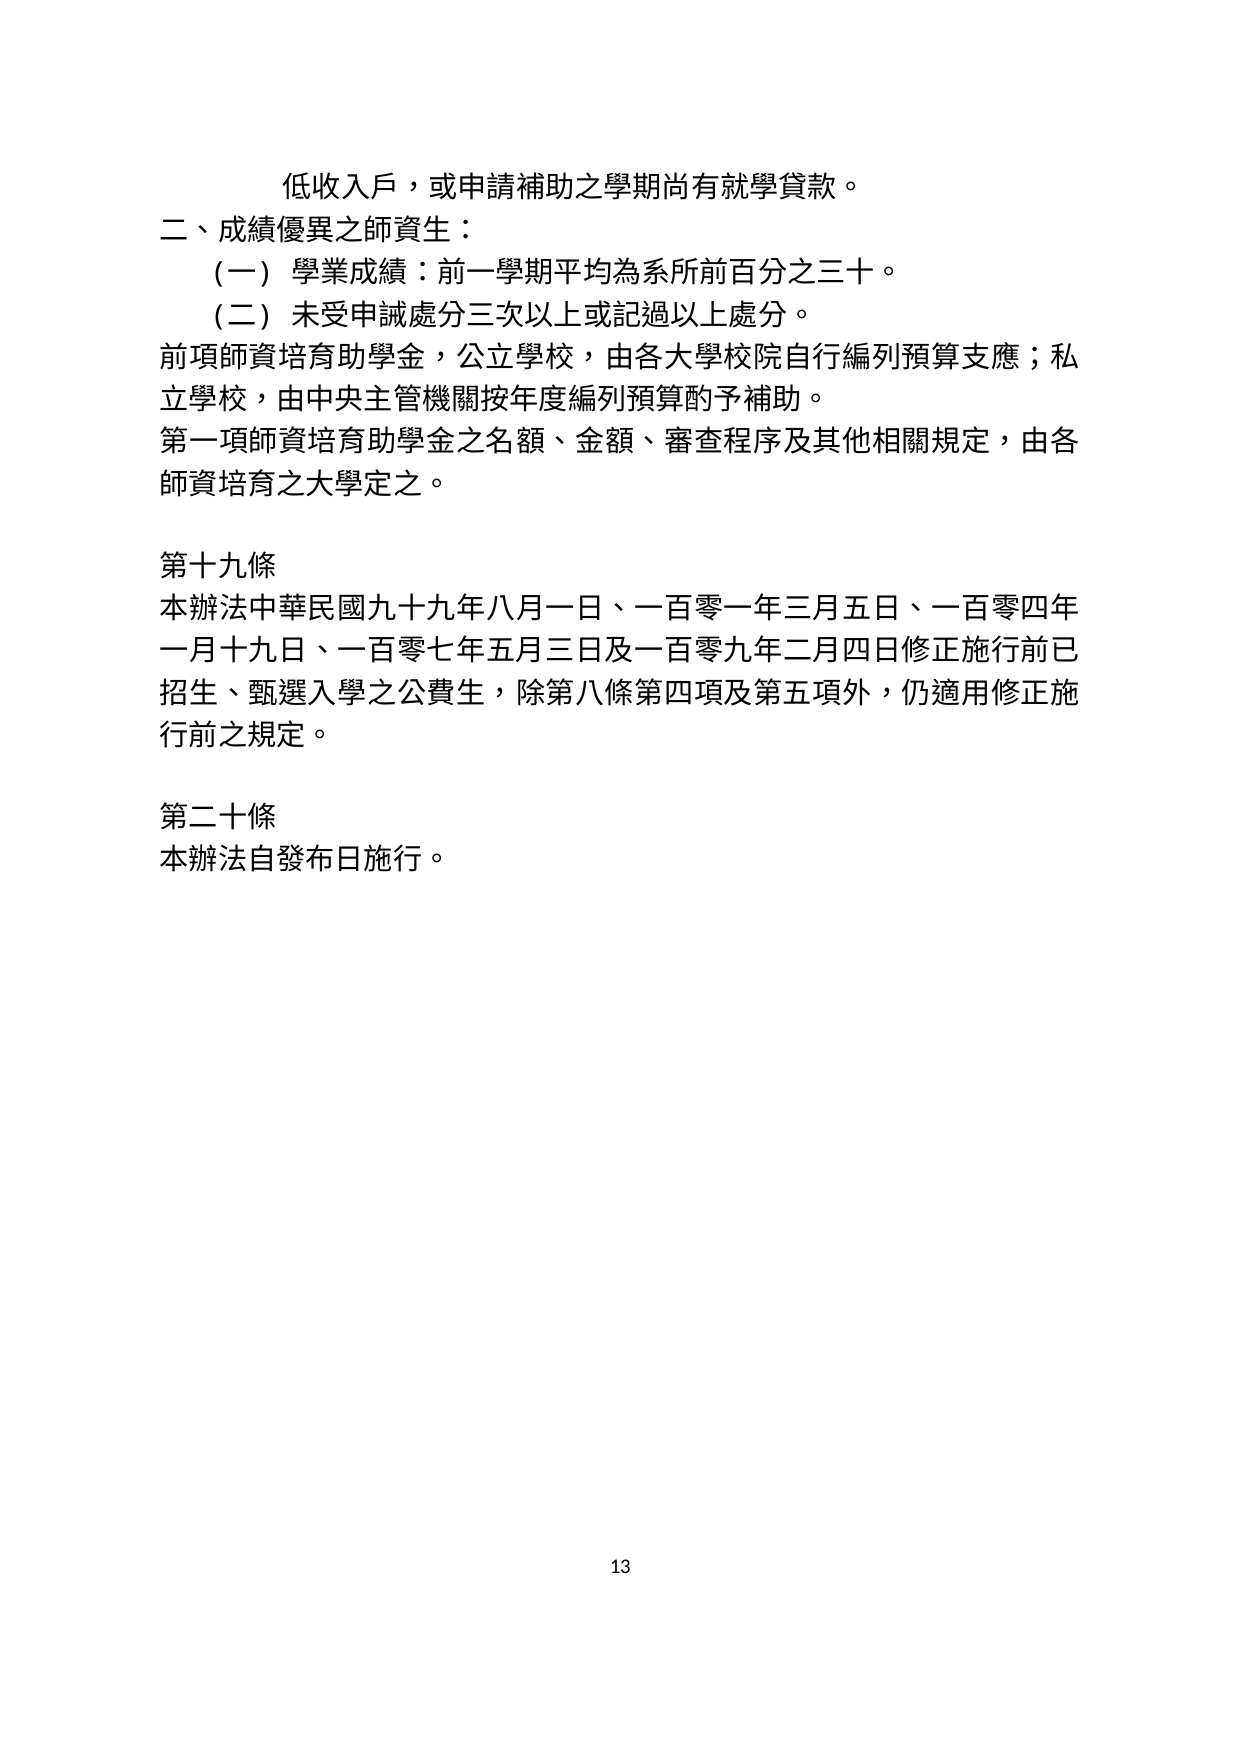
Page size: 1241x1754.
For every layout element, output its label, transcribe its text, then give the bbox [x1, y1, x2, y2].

text 本辦法自發布日施行。 [159, 836, 1081, 878]
text (二) 未受申誡處分三次以上或記過以上處分。 [209, 291, 1081, 333]
text 前項師資培育助學金，公立學校，由各大學校院自行編列預算支應；私立學校，由中央主管機關按年度編列預算酌予補助。 [159, 333, 1081, 418]
text (一) 學業成績：前一學期平均為系所前百分之三十。 [209, 249, 1081, 291]
text 本辦法中華民國九十九年八月一日、一百零一年三月五日、一百零四年一月十九日、一百零七年五月三日及一百零九年二月四日修正施行前已招生、甄選入學之公費生，除第八條第四項及第五項外，仍適用修正施行前之規定。 [159, 584, 1081, 754]
text 低收入戶，或申請補助之學期尚有就學貸款。 [209, 164, 1081, 206]
text 二、成績優異之師資生： [159, 206, 1081, 249]
text 第一項師資培育助學金之名額、金額、審查程序及其他相關規定，由各師資培育之大學定之。 [159, 418, 1081, 503]
text 第十九條 [159, 542, 1081, 584]
text 第二十條 [159, 793, 1081, 836]
